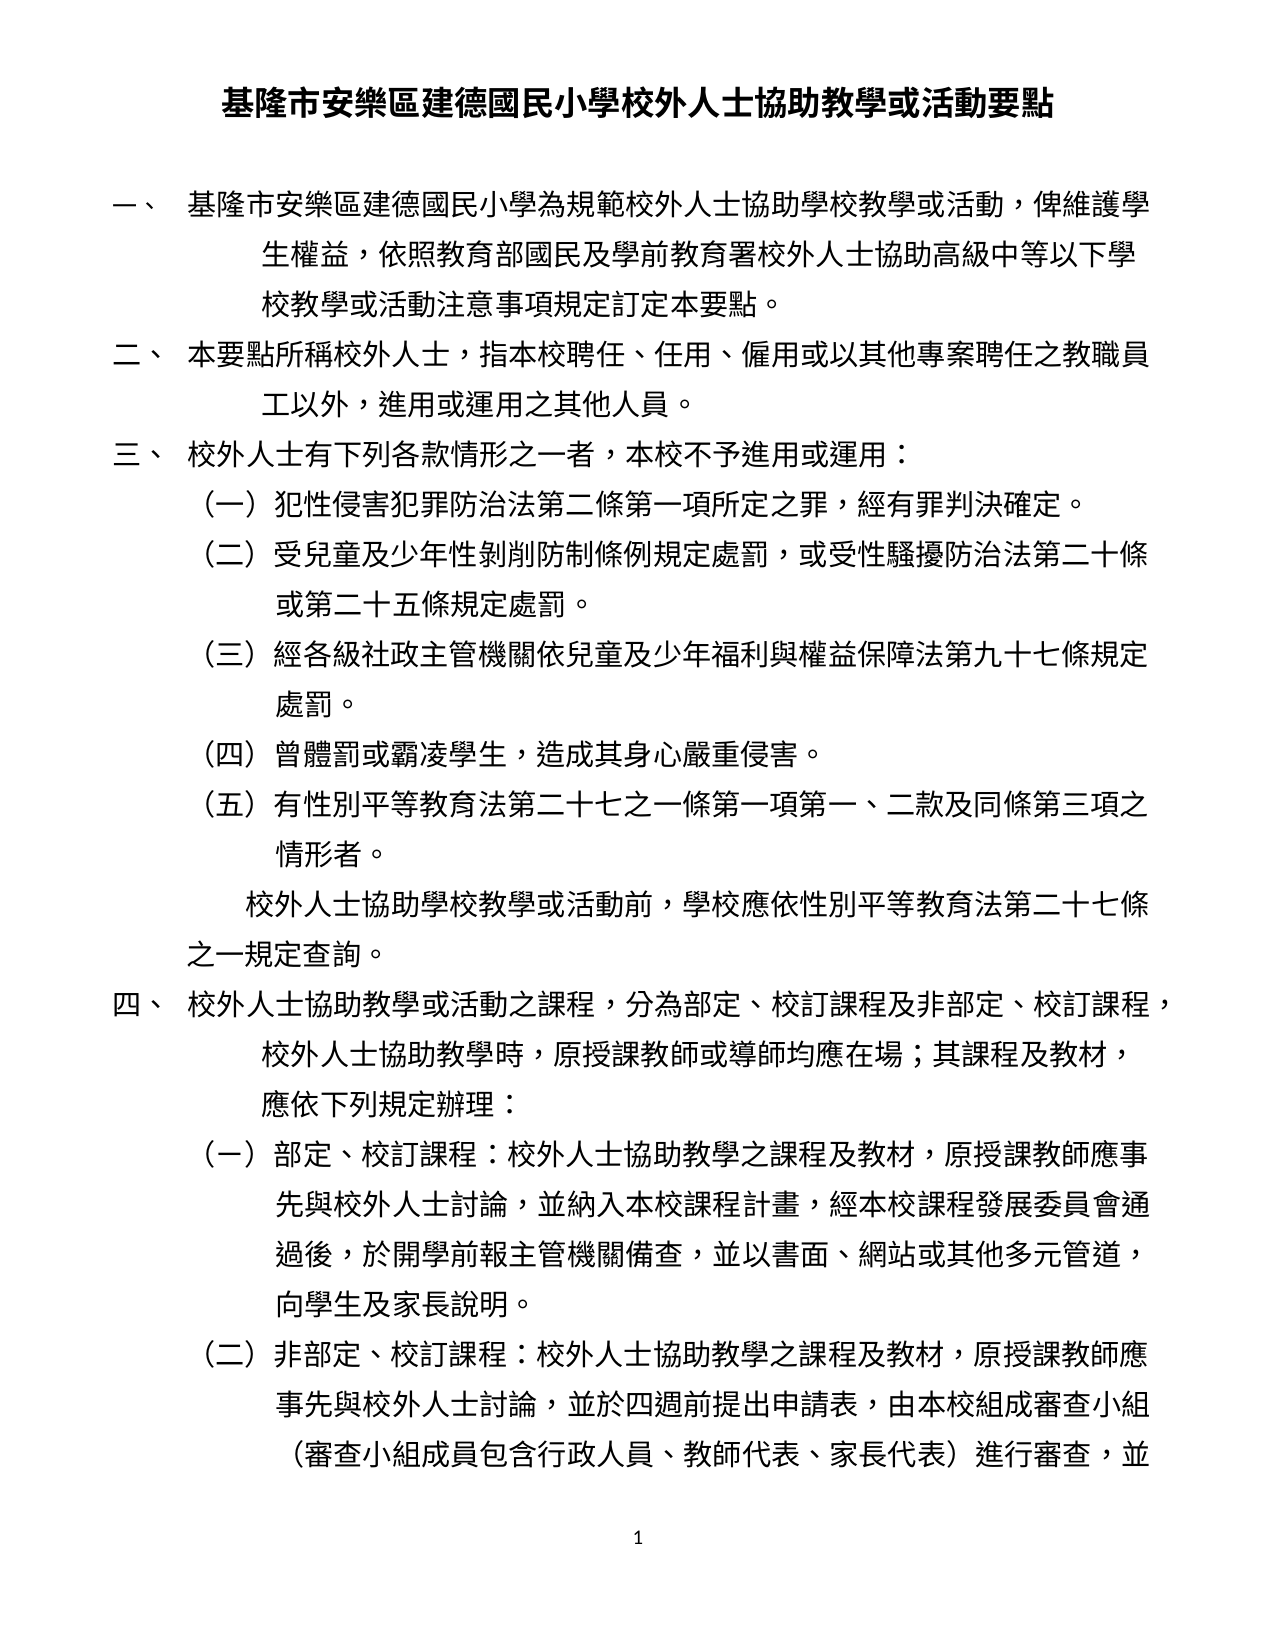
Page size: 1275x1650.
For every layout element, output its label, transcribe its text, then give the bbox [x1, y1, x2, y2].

list 校外人士協助教學或活動之課程，分為部定、校訂課程及非部定、校訂課程，校外人士協助教學時，原授課教師或導師均應在場；其課程及教材，應依下列規定辦理： [112, 975, 1162, 1125]
list 基隆市安樂區建德國民小學為規範校外人士協助學校教學或活動，俾維護學生權益，依照教育部國民及學前教育署校外人士協助高級中等以下學校教學或活動注意事項規定訂定本要點。 [112, 175, 1162, 325]
list 校外人士有下列各款情形之一者，本校不予進用或運用： [112, 425, 1162, 475]
text （四）曾體罰或霸凌學生，造成其身心嚴重侵害。 [186, 725, 1162, 775]
text 基隆市安樂區建德國民小學校外人士協助教學或活動要點 [112, 75, 1162, 125]
text （一）犯性侵害犯罪防治法第二條第一項所定之罪，經有罪判決確定。 [186, 475, 1162, 525]
text （五）有性別平等教育法第二十七之一條第一項第一、二款及同條第三項之情形者。 [186, 775, 1162, 875]
text （二）非部定、校訂課程：校外人士協助教學之課程及教材，原授課教師應事先與校外人士討論，並於四週前提出申請表，由本校組成審查小組（審查小組成員包含行政人員、教師代表、家長代表）進行審查，並 [186, 1325, 1162, 1475]
text 校外人士協助學校教學或活動前，學校應依性別平等教育法第二十七條之一規定查詢。 [186, 875, 1162, 975]
text （ㄧ）部定、校訂課程：校外人士協助教學之課程及教材，原授課教師應事先與校外人士討論，並納入本校課程計畫，經本校課程發展委員會通過後，於開學前報主管機關備查，並以書面、網站或其他多元管道，向學生及家長說明。 [186, 1125, 1162, 1325]
text （三）經各級社政主管機關依兒童及少年福利與權益保障法第九十七條規定處罰。 [186, 625, 1162, 725]
list 本要點所稱校外人士，指本校聘任、任用、僱用或以其他專案聘任之教職員工以外，進用或運用之其他人員。 [112, 325, 1162, 425]
text （二）受兒童及少年性剝削防制條例規定處罰，或受性騷擾防治法第二十條或第二十五條規定處罰。 [186, 525, 1162, 625]
